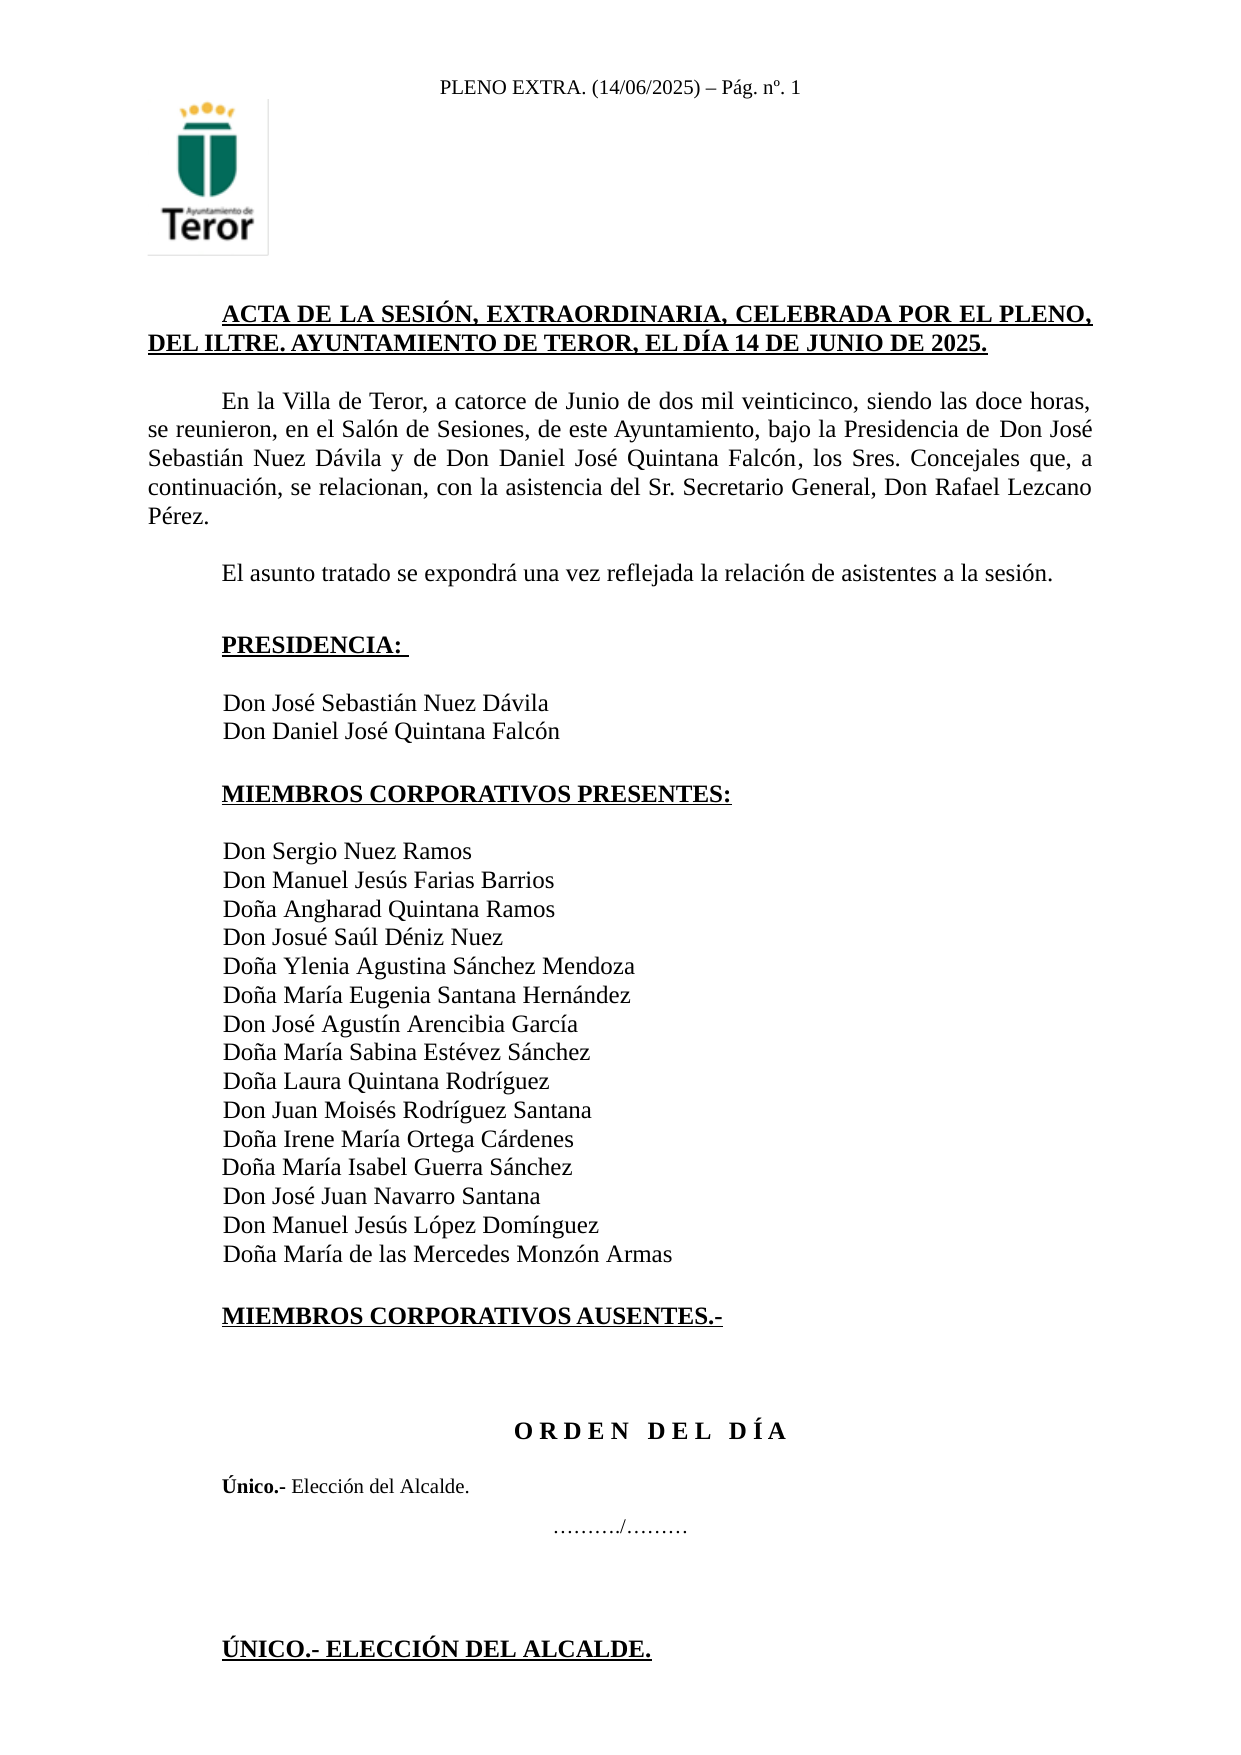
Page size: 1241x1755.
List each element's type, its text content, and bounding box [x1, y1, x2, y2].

text ACTA DE LA SESIÓN, EXTRAORDINARIA, CELEBRADA POR EL PLENO, DEL ILTRE. AYUNTAMIENTO DE TEROR, EL DÍA 14 DE JUNIO DE 2025. [148, 299, 1093, 357]
text El asunto tratado se expondrá una vez reflejada la relación de asistentes a la sesión. [148, 558, 1093, 587]
text Doña María Eugenia Santana Hernández [148, 980, 1093, 1009]
text Doña Ylenia Agustina Sánchez Mendoza [148, 951, 1093, 980]
text Doña María Sabina Estévez Sánchez [148, 1037, 1093, 1066]
text Único.- Elección del Alcalde. [148, 1473, 1093, 1498]
text Doña María Isabel Guerra Sánchez [148, 1152, 1093, 1181]
text En la Villa de Teror, a catorce de Junio de dos mil veinticinco, siendo las doce horas, se reunieron, en el Salón de Sesiones, de este Ayuntamiento, bajo la Presidencia de Don José Sebastián Nuez Dávila y de Don Daniel José Quintana Falcón, los Sres. Concejales que, a continuación, se relacionan, con la asistencia del Sr. Secretario General, Don Rafael Lezcano Pérez. [148, 386, 1093, 529]
text Don José Sebastián Nuez Dávila [148, 688, 1093, 716]
text Doña María de las Mercedes Monzón Armas [148, 1239, 1093, 1267]
text Don José Agustín Arencibia García [148, 1009, 1093, 1037]
text Don Manuel Jesús López Domínguez [148, 1210, 1093, 1239]
text Don Manuel Jesús Farias Barrios [148, 865, 1093, 894]
text O R D E N D E L D Í A [148, 1416, 1093, 1445]
text Don José Juan Navarro Santana [148, 1181, 1093, 1210]
text Doña Irene María Ortega Cárdenes [148, 1124, 1093, 1152]
text Doña Laura Quintana Rodríguez [148, 1066, 1093, 1095]
text MIEMBROS CORPORATIVOS AUSENTES.- [148, 1301, 1093, 1330]
text ………./……… [148, 1514, 1093, 1538]
text Don Josué Saúl Déniz Nuez [148, 922, 1093, 951]
text Doña Angharad Quintana Ramos [148, 894, 1093, 922]
text PRESIDENCIA: [148, 630, 1093, 659]
text Don Sergio Nuez Ramos [148, 836, 1093, 865]
text Don Juan Moisés Rodríguez Santana [148, 1095, 1093, 1124]
text MIEMBROS CORPORATIVOS PRESENTES: [148, 779, 1093, 807]
text ÚNICO.- ELECCIÓN DEL ALCALDE. [148, 1634, 1093, 1663]
text Don Daniel José Quintana Falcón [148, 716, 1093, 745]
